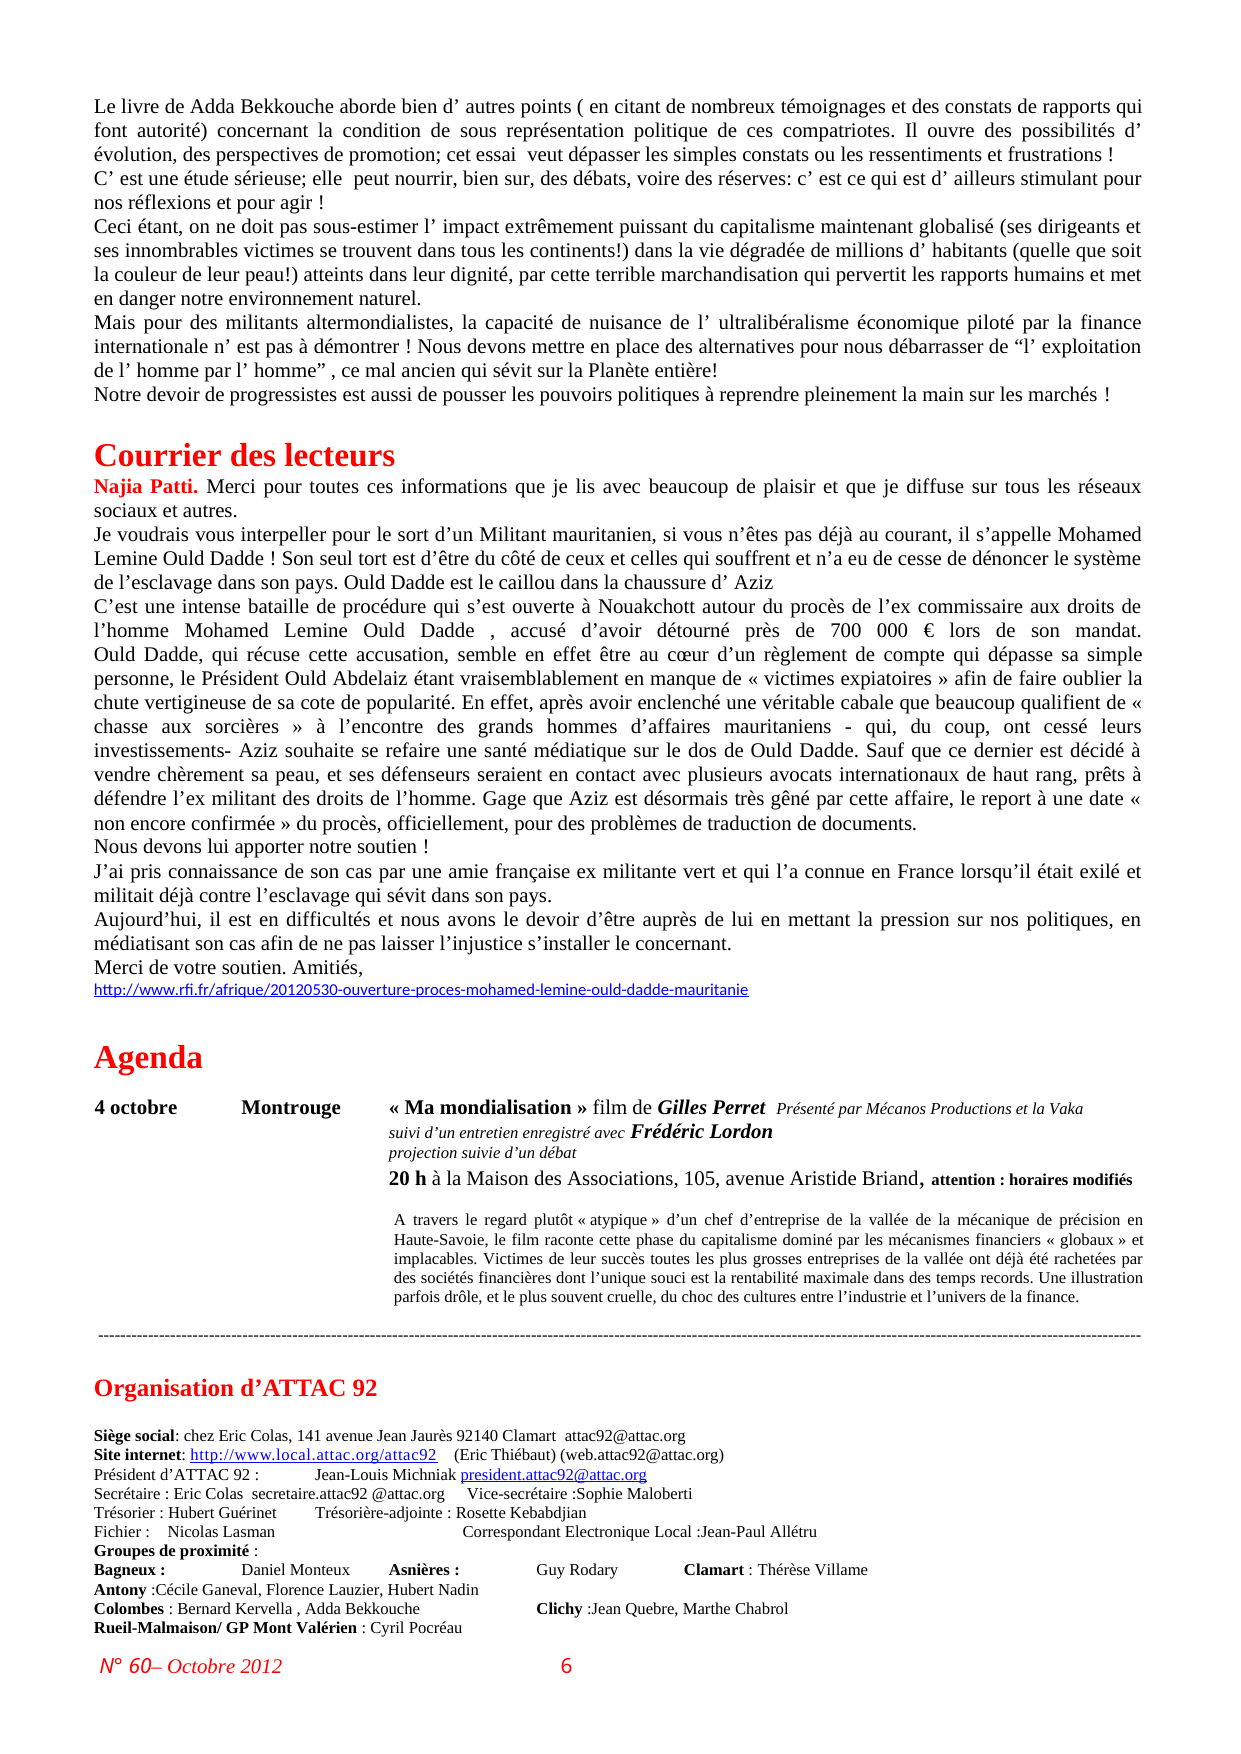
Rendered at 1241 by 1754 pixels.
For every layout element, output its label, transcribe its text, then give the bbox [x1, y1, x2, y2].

text Colombes : Bernard Kervella , Adda Bekkouche Clichy :Jean Quebre, Marthe Chabrol [94, 1598, 1144, 1618]
text Siège social: chez Eric Colas, 141 avenue Jean Jaurès 92140 Clamart attac92@attac.org [94, 1426, 1232, 1445]
text Nous devons lui apporter notre soutien ! [94, 834, 1144, 858]
text A travers le regard plutôt « atypique » d’un chef d’entreprise de la vallée de la mécanique de précision en Haute-Savoie, le film raconte cette phase du capitalisme dominé par les mécanismes financiers « globaux » et implacables. Victimes de leur succès toutes les plus grosses entreprises de la vallée ont déjà été rachetées par des sociétés financières dont l’unique souci est la rentabilité maximale dans des temps records. Une illustration parfois drôle, et le plus souvent cruelle, du choc des cultures entre l’industrie et l’univers de la finance. [394, 1210, 1144, 1306]
text Groupes de proximité : [94, 1541, 1144, 1560]
text Notre devoir de progressistes est aussi de pousser les pouvoirs politiques à reprendre pleinement la main sur les marchés ! [94, 382, 1144, 406]
text Rueil-Malmaison/ GP Mont Valérien : Cyril Pocréau [94, 1618, 1144, 1637]
text 4 octobre Montrouge « Ma mondialisation » film de Gilles Perret Présenté par Mécanos Productions et la Vaka [94, 1095, 1144, 1119]
text -------------------------------------------------------------------------------------------------------------------------------------------------------------------------------------------- [94, 1325, 1144, 1344]
text Organisation d’ATTAC 92 [94, 1373, 1144, 1402]
text Le livre de Adda Bekkouche aborde bien d’ autres points ( en citant de nombreux témoignages et des constats de rapports qui font autorité) concernant la condition de sous représentation politique de ces compatriotes. Il ouvre des possibilités d’ évolution, des perspectives de promotion; cet essai veut dépasser les simples constats ou les ressentiments et frustrations ! [94, 94, 1144, 166]
text Secrétaire : Eric Colas secretaire.attac92 @attac.org Vice-secrétaire :Sophie Maloberti [94, 1483, 1144, 1503]
text Président d’ATTAC 92 : Jean-Louis Michniak president.attac92@attac.org [94, 1464, 1144, 1483]
text C’ est une étude sérieuse; elle peut nourrir, bien sur, des débats, voire des réserves: c’ est ce qui est d’ ailleurs stimulant pour nos réflexions et pour agir ! [94, 166, 1144, 214]
text Mais pour des militants altermondialistes, la capacité de nuisance de l’ ultralibéralisme économique piloté par la finance internationale n’ est pas à démontrer ! Nous devons mettre en place des alternatives pour nous débarrasser de “l’ exploitation de l’ homme par l’ homme” , ce mal ancien qui sévit sur la Planète entière! [94, 310, 1144, 382]
text http://www.rfi.fr/afrique/20120530-ouverture-proces-mohamed-lemine-ould-dadde-mauritanie [94, 979, 1144, 999]
text Courrier des lecteurs [94, 435, 1144, 473]
text J’ai pris connaissance de son cas par une amie française ex militante vert et qui l’a connue en France lorsqu’il était exilé et militait déjà contre l’esclavage qui sévit dans son pays. [94, 858, 1144, 907]
text Bagneux : Daniel Monteux Asnières : Guy Rodary Clamart : Thérèse Villame [94, 1560, 1144, 1579]
text suivi d’un entretien enregistré avec Frédéric Lordon [315, 1119, 1144, 1143]
text Merci de votre soutien. Amitiés, [94, 955, 1144, 979]
text Najia Patti. Merci pour toutes ces informations que je lis avec beaucoup de plaisir et que je diffuse sur tous les réseaux sociaux et autres. [94, 473, 1144, 522]
text Site internet: http://www.local.attac.org/attac92 (Eric Thiébaut) (web.attac92@attac.org) [42, 1445, 1232, 1464]
text Trésorier : Hubert Guérinet Trésorière-adjointe : Rosette Kebabdjian [94, 1503, 1144, 1522]
text Agenda [94, 1037, 1144, 1076]
text Je voudrais vous interpeller pour le sort d’un Militant mauritanien, si vous n’êtes pas déjà au courant, il s’appelle Mohamed Lemine Ould Dadde ! Son seul tort est d’être du côté de ceux et celles qui souffrent et n’a eu de cesse de dénoncer le système de l’esclavage dans son pays. Ould Dadde est le caillou dans la chaussure d’ Aziz [94, 522, 1144, 594]
text Antony :Cécile Ganeval, Florence Lauzier, Hubert Nadin [94, 1579, 1144, 1598]
text 20 h à la Maison des Associations, 105, avenue Aristide Briand, attention : horaires modifiés [315, 1162, 1144, 1191]
text Ceci étant, on ne doit pas sous-estimer l’ impact extrêmement puissant du capitalisme maintenant globalisé (ses dirigeants et ses innombrables victimes se trouvent dans tous les continents!) dans la vie dégradée de millions d’ habitants (quelle que soit la couleur de leur peau!) atteints dans leur dignité, par cette terrible marchandisation qui pervertit les rapports humains et met en danger notre environnement naturel. [94, 214, 1144, 310]
text Fichier : Nicolas Lasman Correspondant Electronique Local :Jean-Paul Allétru [94, 1522, 1144, 1541]
text C’est une intense bataille de procédure qui s’est ouverte à Nouakchott autour du procès de l’ex commissaire aux droits de l’homme Mohamed Lemine Ould Dadde , accusé d’avoir détourné près de 700 000 € lors de son mandat. Ould Dadde, qui récuse cette accusation, semble en effet être au cœur d’un règlement de compte qui dépasse sa simple personne, le Président Ould Abdelaiz étant vraisemblablement en manque de « victimes expiatoires » afin de faire oublier la chute vertigineuse de sa cote de popularité. En effet, après avoir enclenché une véritable cabale que beaucoup qualifient de « chasse aux sorcières » à l’encontre des grands hommes d’affaires mauritaniens - qui, du coup, ont cessé leurs investissements- Aziz souhaite se refaire une santé médiatique sur le dos de Ould Dadde. Sauf que ce dernier est décidé à vendre chèrement sa peau, et ses défenseurs seraient en contact avec plusieurs avocats internationaux de haut rang, prêts à défendre l’ex militant des droits de l’homme. Gage que Aziz est désormais très gêné par cette affaire, le report à une date « non encore confirmée » du procès, officiellement, pour des problèmes de traduction de documents. [94, 594, 1144, 834]
text Aujourd’hui, il est en difficultés et nous avons le devoir d’être auprès de lui en mettant la pression sur nos politiques, en médiatisant son cas afin de ne pas laisser l’injustice s’installer le concernant. [94, 907, 1144, 955]
text projection suivie d’un débat [315, 1143, 1144, 1162]
